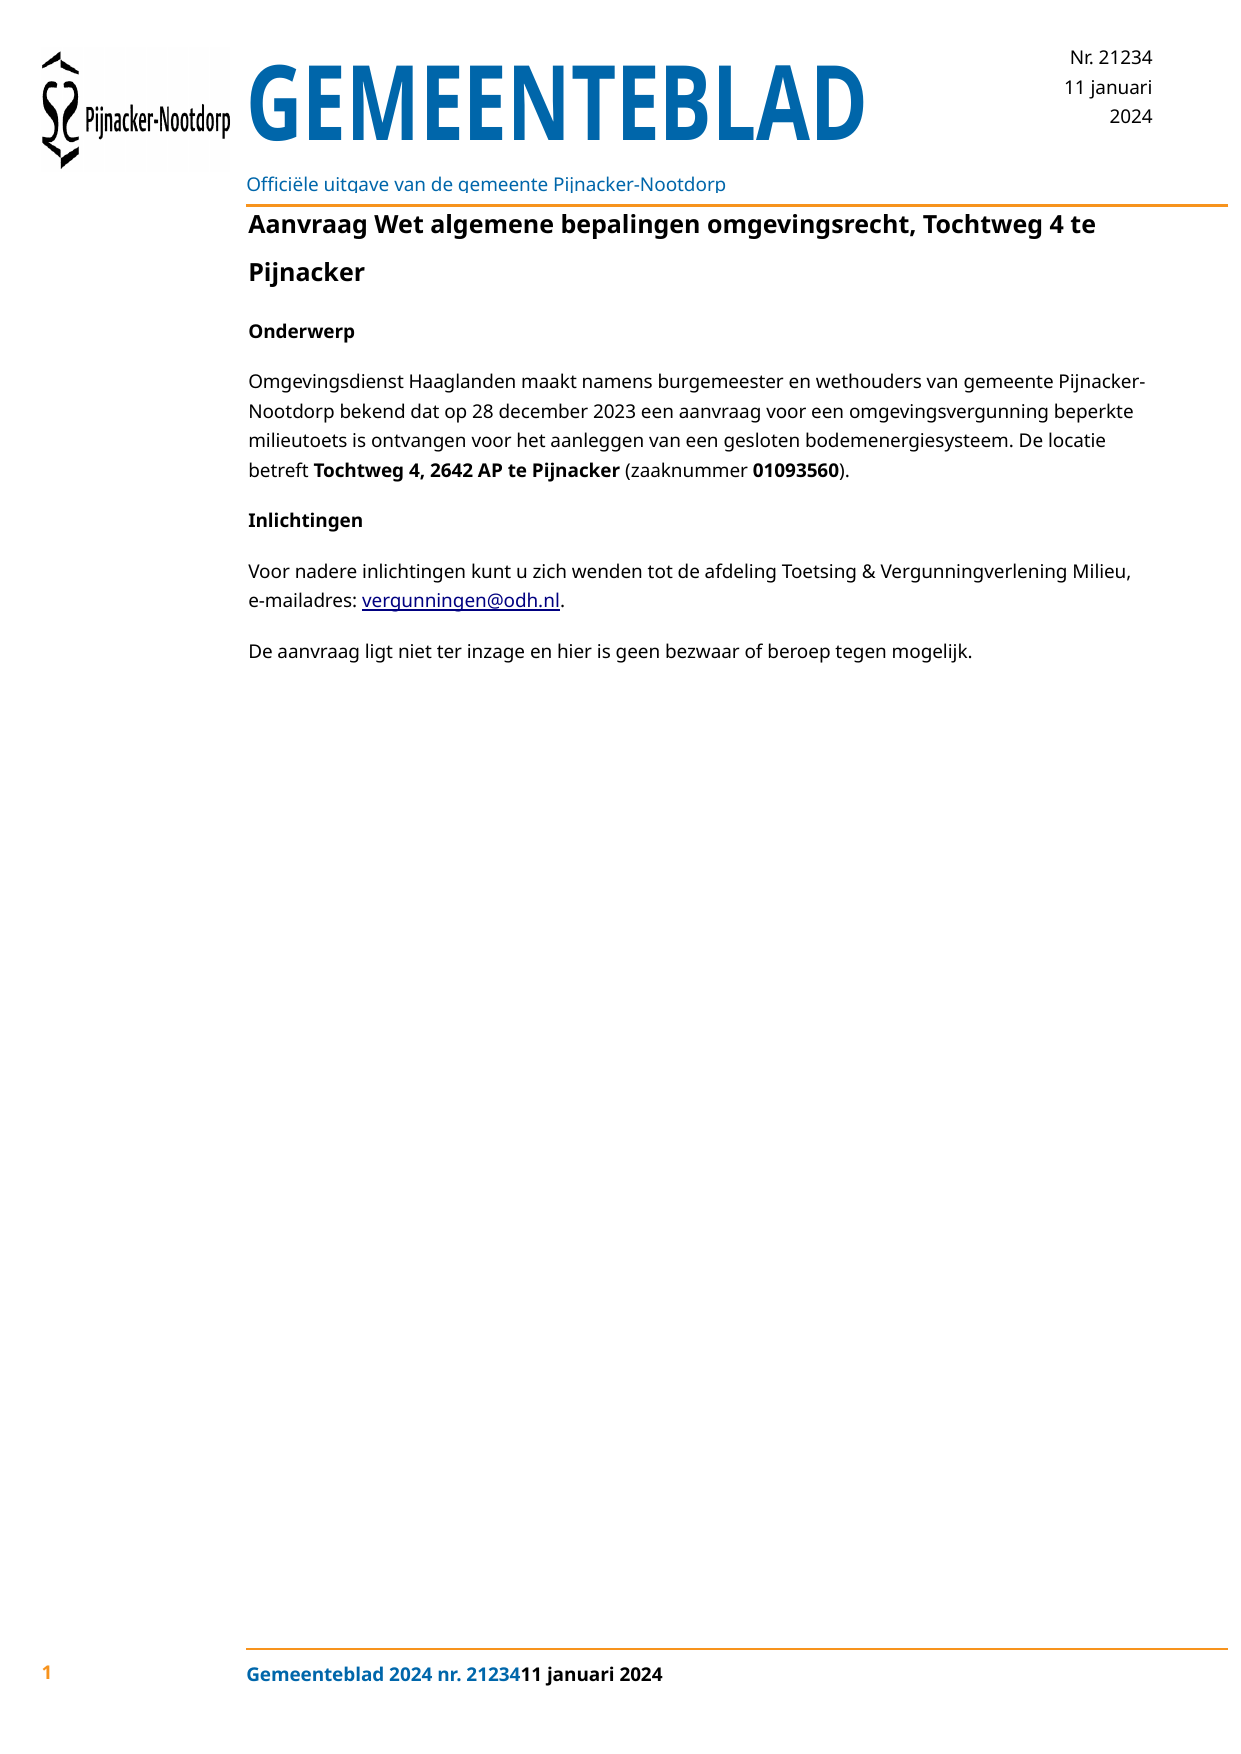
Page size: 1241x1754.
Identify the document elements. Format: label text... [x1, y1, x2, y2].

text Onderwerp [248, 318, 1152, 344]
text Inlichtingen [248, 507, 1152, 533]
picture [41, 47, 231, 172]
text De aanvraag ligt niet ter inzage en hier is geen bezwaar of beroep tegen mogelijk. [248, 638, 1152, 664]
text Voor nadere inlichtingen kunt u zich wenden tot de afdeling Toetsing & Vergunningverlening Milieu, e-mailadres: vergunningen@odh.nl. [248, 558, 1152, 613]
text Aanvraag Wet algemene bepalingen omgevingsrecht, Tochtweg 4 te Pijnacker [248, 207, 1152, 288]
text Omgevingsdienst Haaglanden maakt namens burgemeester en wethouders van gemeente Pijnacker-Nootdorp bekend dat op 28 december 2023 een aanvraag voor een omgevingsvergunning beperkte milieutoets is ontvangen voor het aanleggen van een gesloten bodemenergiesysteem. De locatie betreft Tochtweg 4, 2642 AP te Pijnacker (zaaknummer 01093560). [248, 368, 1152, 483]
